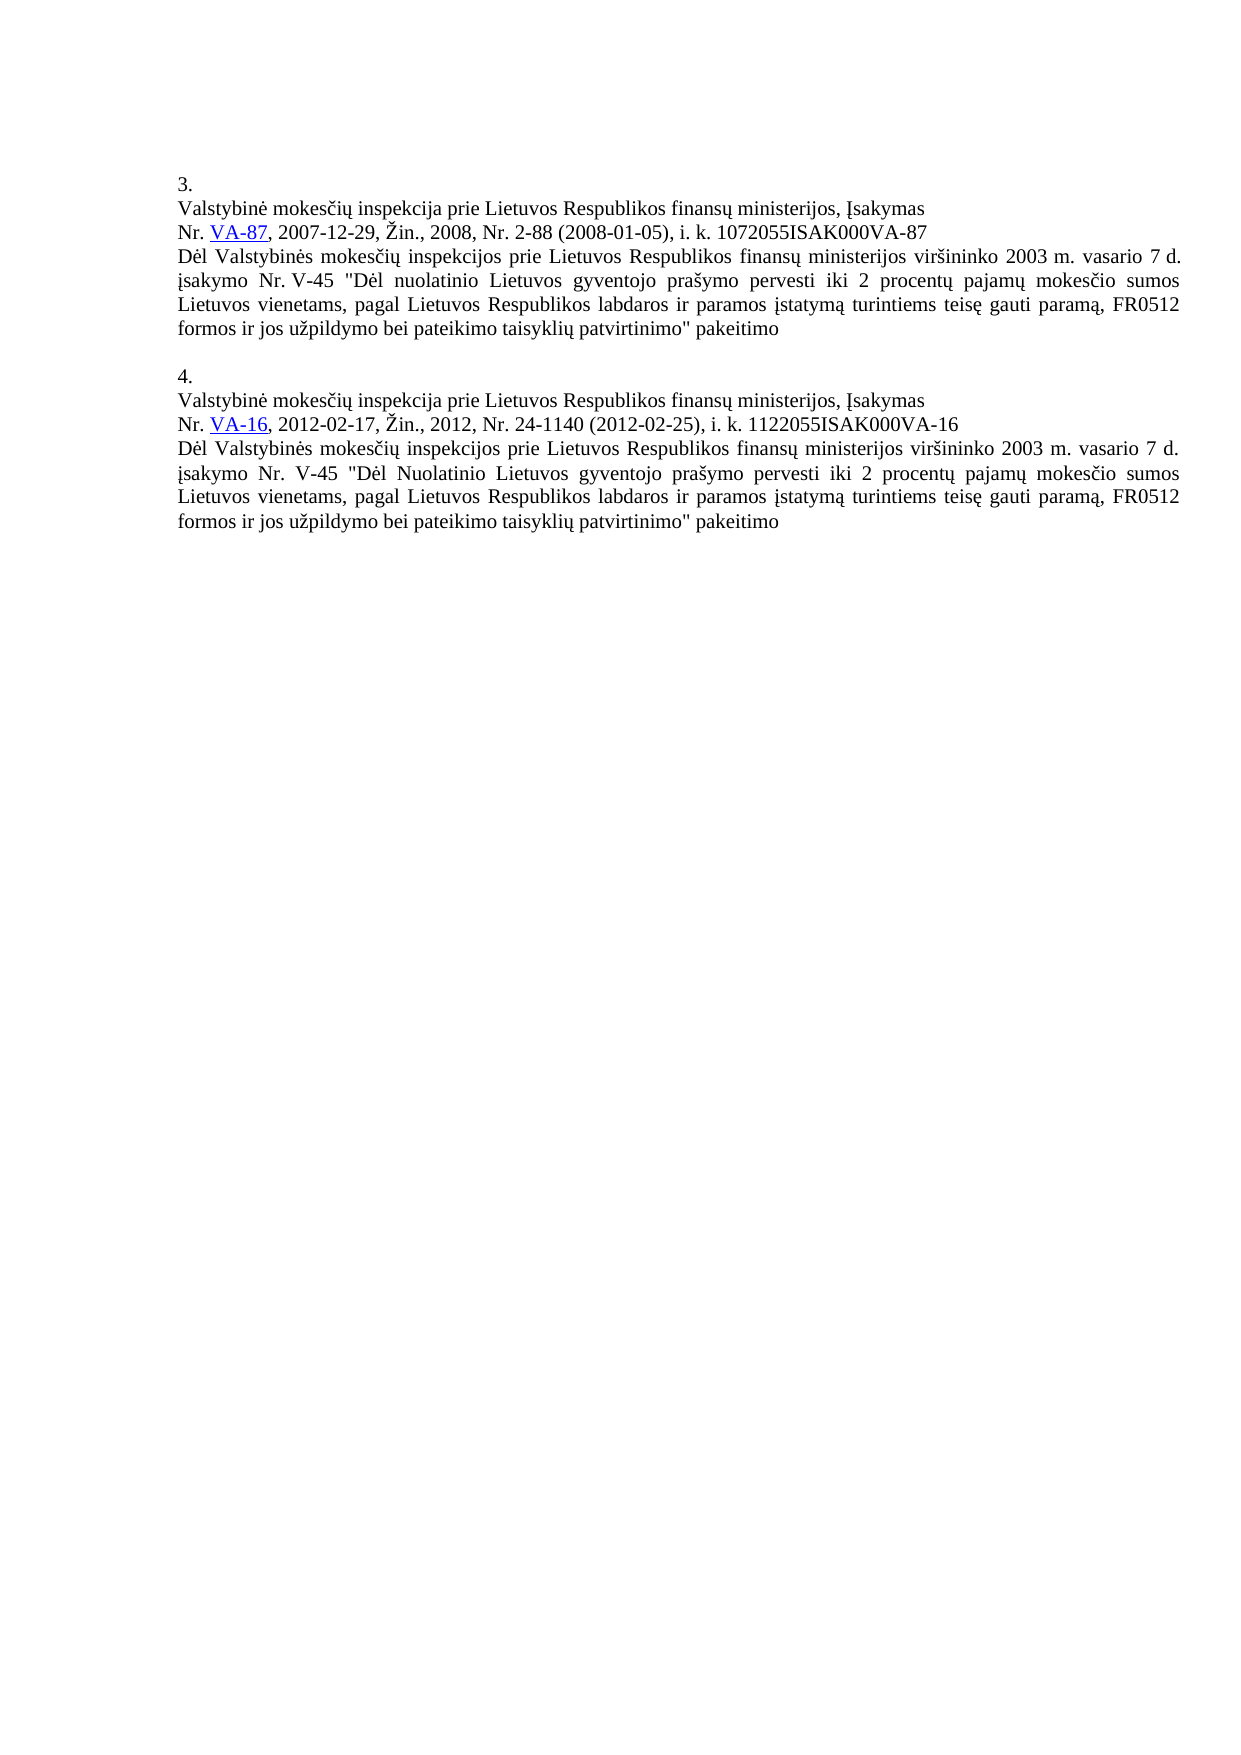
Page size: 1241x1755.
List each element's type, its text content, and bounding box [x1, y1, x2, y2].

text Nr. VA-87, 2007-12-29, Žin., 2008, Nr. 2-88 (2008-01-05), i. k. 1072055ISAK000VA-87 [177, 220, 1181, 244]
text Dėl Valstybinės mokesčių inspekcijos prie Lietuvos Respublikos finansų ministerijos viršininko 2003 m. vasario 7 d. įsakymo Nr. V-45 "Dėl nuolatinio Lietuvos gyventojo prašymo pervesti iki 2 procentų pajamų mokesčio sumos Lietuvos vienetams, pagal Lietuvos Respublikos labdaros ir paramos įstatymą turintiems teisę gauti paramą, FR0512 formos ir jos užpildymo bei pateikimo taisyklių patvirtinimo" pakeitimo [177, 244, 1181, 340]
text 4. [177, 364, 1181, 388]
text Nr. VA-16, 2012-02-17, Žin., 2012, Nr. 24-1140 (2012-02-25), i. k. 1122055ISAK000VA-16 [177, 412, 1181, 436]
text 3. [177, 172, 1181, 196]
text Dėl Valstybinės mokesčių inspekcijos prie Lietuvos Respublikos finansų ministerijos viršininko 2003 m. vasario 7 d. įsakymo Nr. V-45 "Dėl Nuolatinio Lietuvos gyventojo prašymo pervesti iki 2 procentų pajamų mokesčio sumos Lietuvos vienetams, pagal Lietuvos Respublikos labdaros ir paramos įstatymą turintiems teisę gauti paramą, FR0512 formos ir jos užpildymo bei pateikimo taisyklių patvirtinimo" pakeitimo [177, 436, 1181, 533]
text Valstybinė mokesčių inspekcija prie Lietuvos Respublikos finansų ministerijos, Įsakymas [177, 388, 1181, 412]
text Valstybinė mokesčių inspekcija prie Lietuvos Respublikos finansų ministerijos, Įsakymas [177, 196, 1181, 220]
